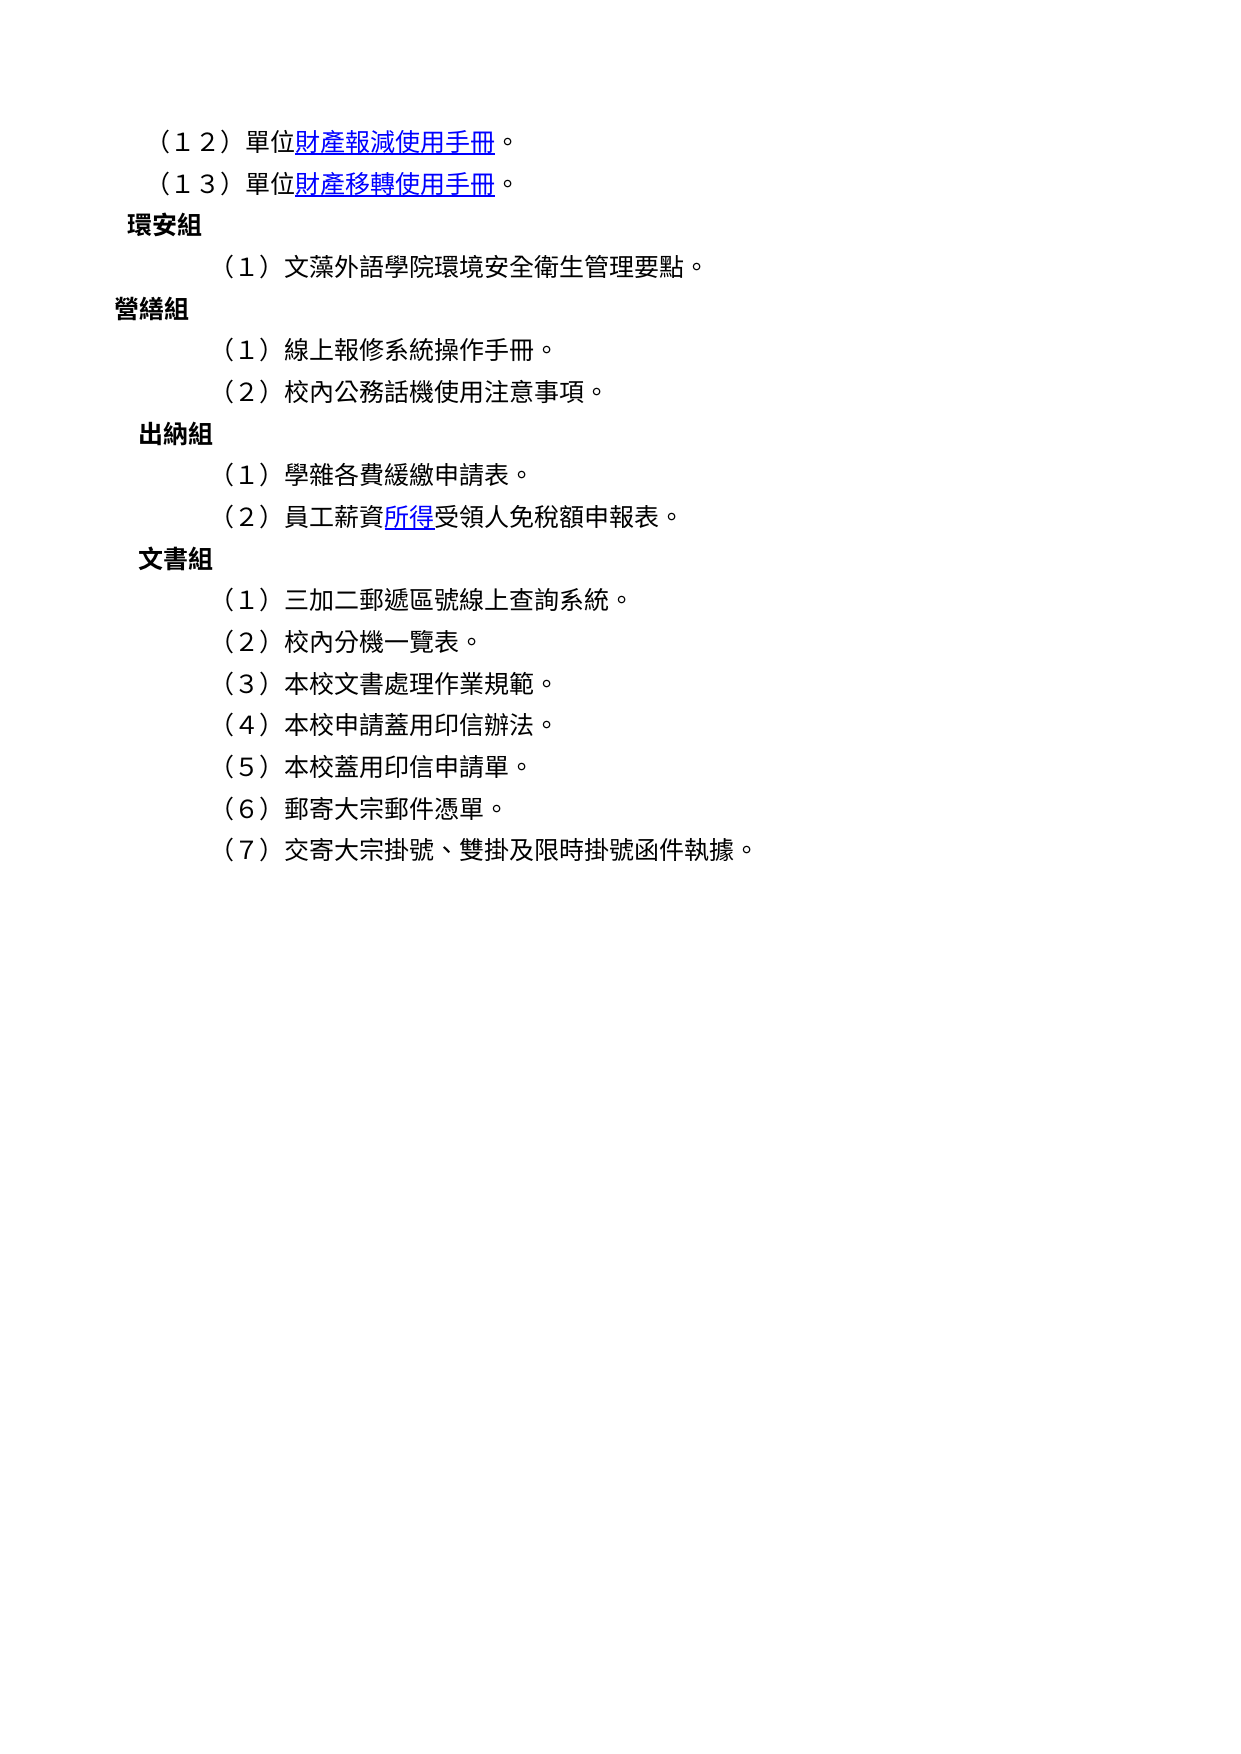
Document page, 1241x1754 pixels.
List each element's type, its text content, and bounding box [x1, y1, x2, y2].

text （７）交寄大宗掛號、雙掛及限時掛號函件執據。 [209, 826, 1092, 868]
text （２）員工薪資所得受領人免稅額申報表。 [209, 493, 1092, 535]
text （１）三加二郵遞區號線上查詢系統。 [209, 576, 1092, 618]
text （１３）單位財產移轉使用手冊。 [145, 160, 1092, 201]
text （２）校內分機一覽表。 [209, 618, 1092, 660]
text （２）校內公務話機使用注意事項。 [209, 368, 1092, 410]
text （１）線上報修系統操作手冊。 [209, 326, 1092, 368]
text （１）文藻外語學院環境安全衛生管理要點。 [209, 243, 1092, 285]
text 文書組 [89, 535, 1092, 576]
text （３）本校文書處理作業規範。 [209, 660, 1092, 701]
text （１）學雜各費緩繳申請表。 [209, 451, 1092, 493]
text 營繕組 [95, 285, 1092, 326]
text 出納組 [89, 410, 1092, 451]
text （４）本校申請蓋用印信辦法。 [209, 701, 1092, 743]
text （６）郵寄大宗郵件憑單。 [209, 785, 1092, 826]
text （１２）單位財產報減使用手冊。 [145, 118, 1092, 160]
text （５）本校蓋用印信申請單。 [209, 743, 1092, 785]
text 環安組 [114, 201, 1092, 243]
